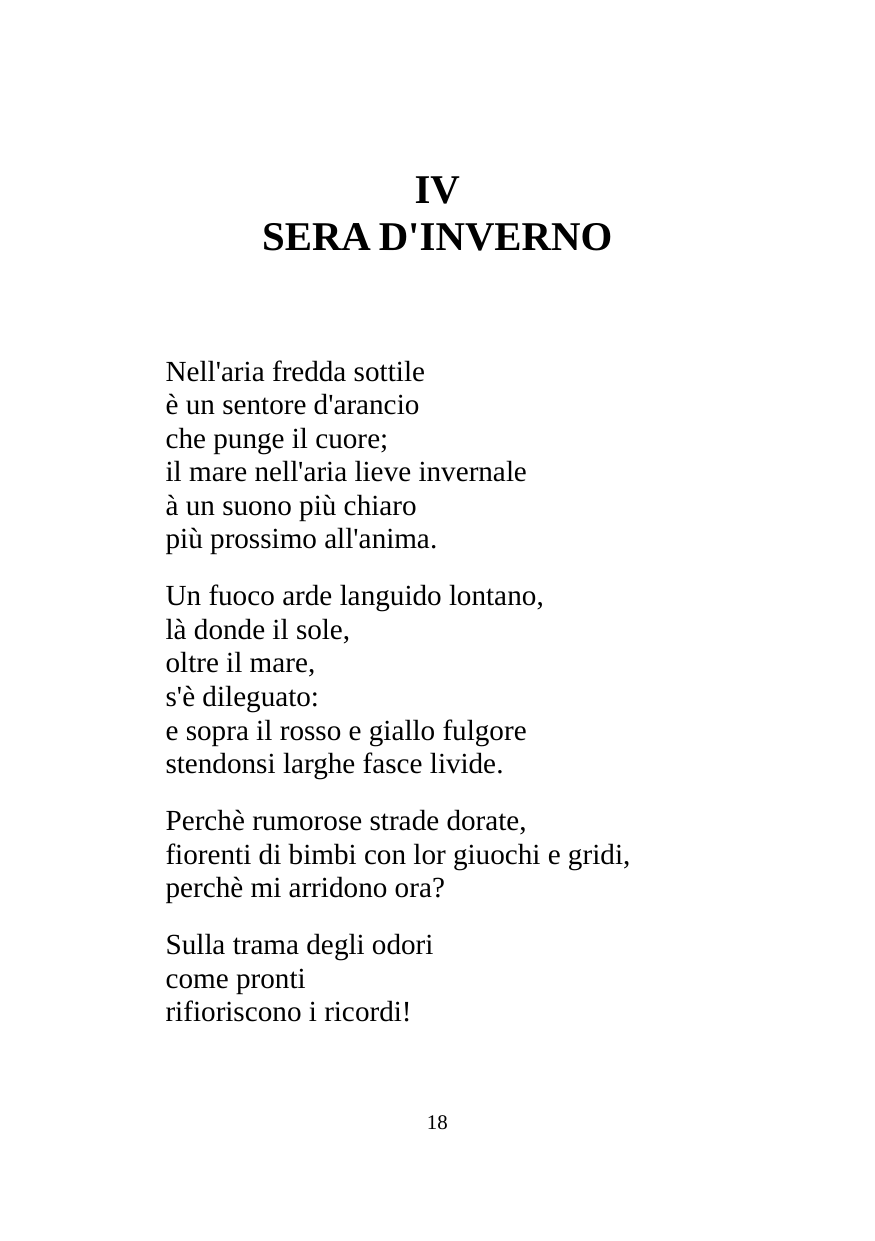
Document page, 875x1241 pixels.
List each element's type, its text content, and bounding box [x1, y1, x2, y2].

text Nell'aria fredda sottile è un sentore d'arancio che punge il cuore; il mare nell'aria lieve invernale à un suono più chiaro più prossimo all'anima. [165, 354, 768, 555]
text Sulla trama degli odori come pronti rifioriscono i ricordi! [165, 927, 768, 1028]
subtitle IV SERA D'INVERNO [106, 165, 768, 259]
text Perchè rumorose strade dorate, fiorenti di bimbi con lor giuochi e gridi, perchè mi arridono ora? [165, 803, 768, 904]
text Un fuoco arde languido lontano, là donde il sole, oltre il mare, s'è dileguato: e sopra il rosso e giallo fulgore stendonsi larghe fasce livide. [165, 578, 768, 780]
